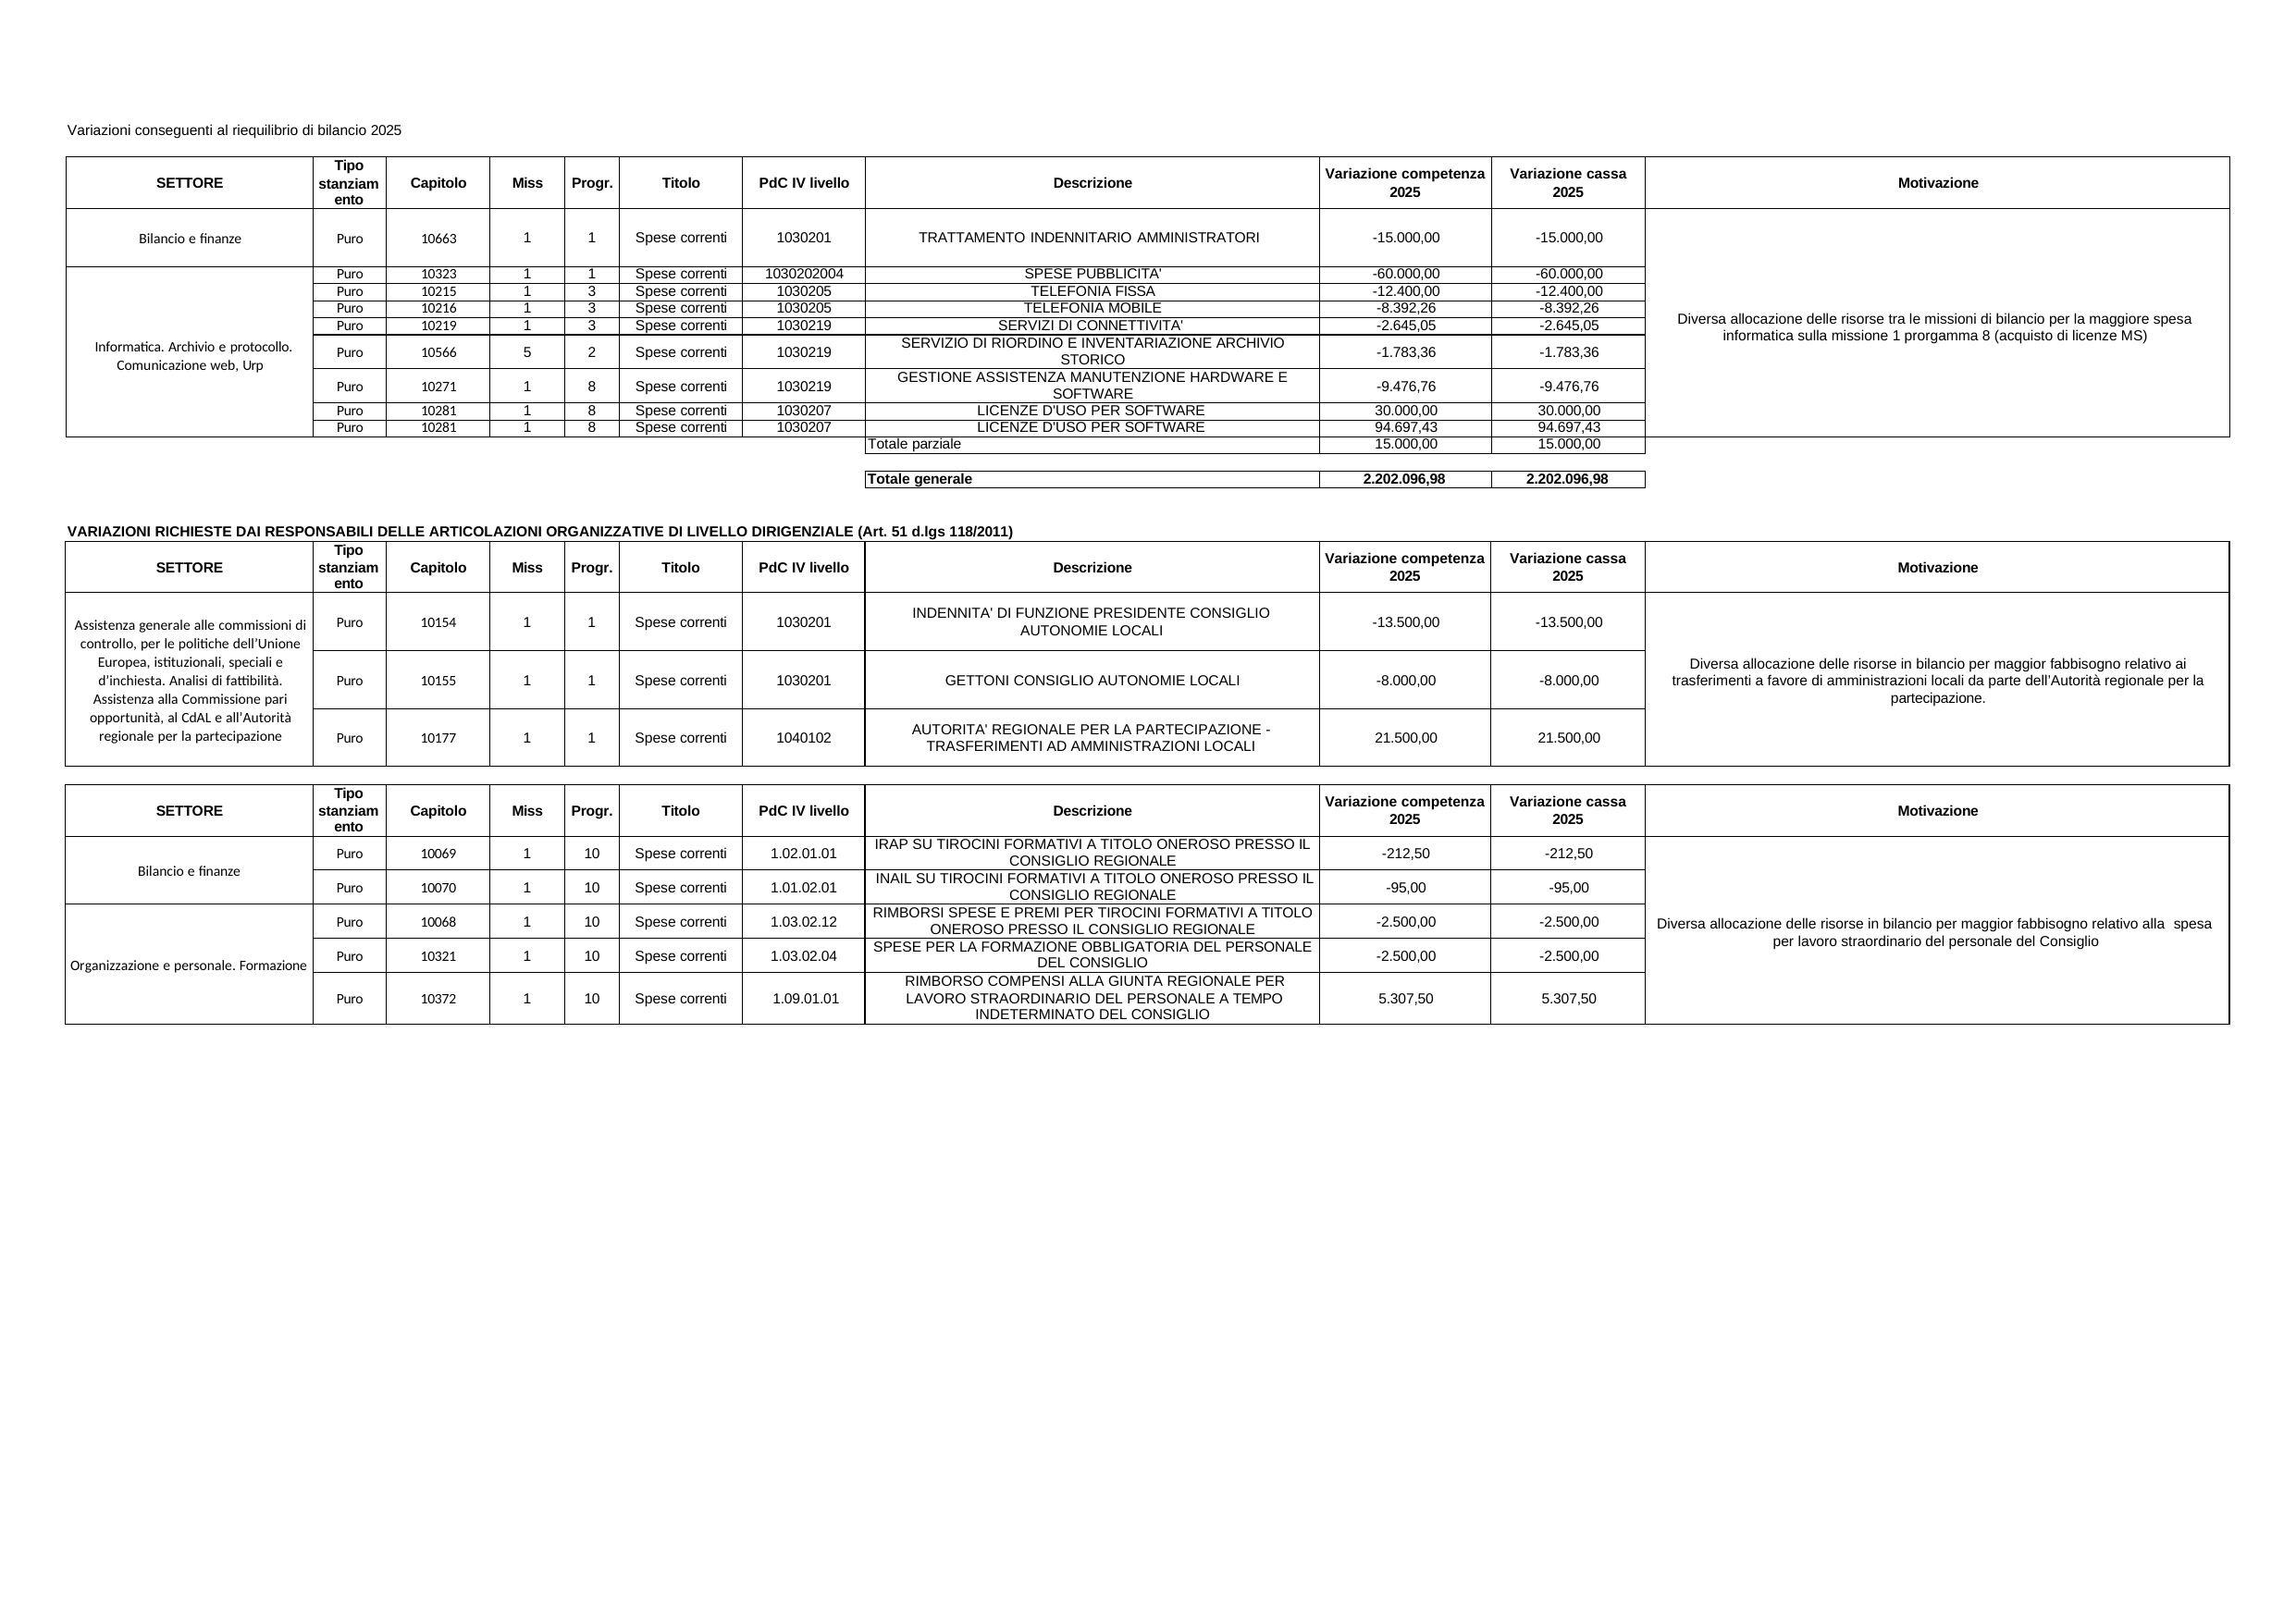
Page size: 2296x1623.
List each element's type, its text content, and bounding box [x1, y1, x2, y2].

table_cell 21.500,00 [1491, 709, 1645, 766]
table_cell SPESE PUBBLICITA' [866, 267, 1319, 283]
table_cell -13.500,00 [1491, 593, 1645, 650]
table_header Descrizione [866, 542, 1319, 592]
table_cell INDENNITA' DI FUNZIONE PRESIDENTE CONSIGLIO AUTONOMIE LOCALI [866, 593, 1319, 650]
table_header Variazione competenza 2025 [1320, 542, 1490, 592]
text VARIAZIONI RICHIESTE DAI RESPONSABILI DELLE ARTICOLAZIONI ORGANIZZATIVE DI LIVELLO DIRIGENZIALE (Art. 51 d.lgs 118/2011) [68, 523, 2240, 540]
table_cell Organizzazione e personale. Formazione [66, 904, 313, 1024]
table_cell Spese correnti [620, 301, 742, 317]
table_header Titolo [620, 542, 742, 592]
table_cell [1646, 437, 2229, 453]
table_cell -9.476,76 [1320, 369, 1491, 402]
table_cell Spese correnti [620, 421, 742, 436]
table_header Progr. [565, 785, 619, 835]
table_cell 3 [565, 318, 619, 334]
table_cell Totale parziale [866, 437, 1319, 453]
table_cell -2.645,05 [1492, 318, 1645, 334]
table_cell 5.307,50 [1320, 973, 1490, 1024]
table_header Variazione competenza 2025 [1320, 785, 1490, 835]
table_cell 10372 [387, 973, 489, 1024]
table_cell Bilancio e finanze [66, 837, 313, 904]
table_cell 1 [490, 651, 564, 708]
table_header SETTORE [67, 157, 313, 208]
table_cell TELEFONIA FISSA [866, 284, 1319, 300]
table_cell 1030219 [743, 369, 865, 402]
table_header Tipo stanziam ento [314, 542, 386, 592]
table_cell 1030207 [743, 403, 865, 419]
table_cell 10 [565, 904, 619, 938]
table_header Descrizione [866, 157, 1319, 208]
table_header Variazione competenza 2025 [1320, 157, 1491, 208]
table_cell 1.02.01.01 [743, 837, 864, 869]
table_cell Diversa allocazione delle risorse in bilancio per maggior fabbisogno relativo alla spesa per lavoro straordinario del personale del Consiglio [1646, 837, 2228, 1024]
table_cell TRATTAMENTO INDENNITARIO AMMINISTRATORI [866, 209, 1319, 266]
table_cell 10177 [387, 709, 489, 766]
table_cell -9.476,76 [1492, 369, 1645, 402]
table_header Descrizione [866, 785, 1319, 835]
table_cell SERVIZI DI CONNETTIVITA' [866, 318, 1319, 334]
table_cell Puro [314, 369, 386, 402]
table_cell Puro [314, 421, 386, 436]
table_header SETTORE [66, 785, 313, 835]
table_cell Puro [314, 318, 386, 334]
table_header Titolo [620, 157, 742, 208]
table_cell 10323 [387, 267, 489, 283]
table_cell Spese correnti [620, 336, 742, 368]
table_cell 94.697,43 [1320, 421, 1491, 436]
table_header Miss [490, 785, 564, 835]
table_cell -95,00 [1491, 870, 1645, 904]
table_cell 10281 [387, 421, 489, 436]
table_cell 10 [565, 973, 619, 1024]
table_cell 30.000,00 [1320, 403, 1491, 419]
table_cell Puro [314, 267, 386, 283]
table_header Miss [490, 157, 564, 208]
table_cell Puro [314, 403, 386, 419]
table_cell -8.000,00 [1320, 651, 1490, 708]
table_cell 15.000,00 [1492, 437, 1645, 453]
table_cell RIMBORSO COMPENSI ALLA GIUNTA REGIONALE PER LAVORO STRAORDINARIO DEL PERSONALE A TEMPO INDETERMINATO DEL CONSIGLIO [866, 973, 1319, 1024]
table_cell Spese correnti [620, 870, 742, 904]
table_cell Puro [314, 837, 386, 869]
table_cell Spese correnti [620, 709, 742, 766]
table_cell 1040102 [743, 709, 864, 766]
table_header Tipo stanziam ento [314, 785, 386, 835]
table_cell -1.783,36 [1492, 336, 1645, 368]
table_cell -212,50 [1320, 837, 1490, 869]
table_cell 10219 [387, 318, 489, 334]
table_cell 10271 [387, 369, 489, 402]
table_cell -95,00 [1320, 870, 1490, 904]
table_cell 1 [490, 369, 564, 402]
table_cell 10069 [387, 837, 489, 869]
table_cell 1.01.02.01 [743, 870, 864, 904]
table_cell 8 [565, 403, 619, 419]
table_cell SERVIZIO DI RIORDINO E INVENTARIAZIONE ARCHIVIO STORICO [866, 336, 1319, 368]
table_header Miss [490, 542, 564, 592]
table_cell 1 [490, 421, 564, 436]
table_cell [66, 437, 865, 453]
table_cell RIMBORSI SPESE E PREMI PER TIROCINI FORMATIVI A TITOLO ONEROSO PRESSO IL CONSIGLIO REGIONALE [866, 904, 1319, 938]
text Variazioni conseguenti al riequilibrio di bilancio 2025 [68, 122, 2240, 138]
table_header Motivazione [1646, 785, 2228, 835]
table_cell 30.000,00 [1492, 403, 1645, 419]
table_cell Puro [314, 939, 386, 972]
table_cell GESTIONE ASSISTENZA MANUTENZIONE HARDWARE E SOFTWARE [866, 369, 1319, 402]
table_cell 15.000,00 [1320, 437, 1491, 453]
table_cell 1 [490, 318, 564, 334]
table_cell 1030201 [743, 593, 864, 650]
table_cell 94.697,43 [1492, 421, 1645, 436]
table_cell Spese correnti [620, 651, 742, 708]
table_cell Spese correnti [620, 369, 742, 402]
table_cell 10 [565, 837, 619, 869]
table_cell 1 [490, 403, 564, 419]
table_cell 1 [490, 209, 564, 266]
table_cell Spese correnti [620, 209, 742, 266]
table_header PdC IV livello [743, 542, 864, 592]
table_cell 1 [490, 904, 564, 938]
table_cell LICENZE D'USO PER SOFTWARE [866, 421, 1319, 436]
table_cell -2.500,00 [1491, 904, 1645, 938]
table_cell -2.645,05 [1320, 318, 1491, 334]
table_header Totale generale [866, 472, 1319, 487]
table_cell 1.09.01.01 [743, 973, 864, 1024]
table_cell Diversa allocazione delle risorse tra le missioni di bilancio per la maggiore spesa informatica sulla missione 1 prorgamma 8 (acquisto di licenze MS) [1646, 209, 2229, 436]
table_cell 3 [565, 284, 619, 300]
table_cell 1030201 [743, 651, 864, 708]
table_cell -15.000,00 [1320, 209, 1491, 266]
table_cell -8.000,00 [1491, 651, 1645, 708]
table_cell 1030207 [743, 421, 865, 436]
table_cell -12.400,00 [1320, 284, 1491, 300]
table_cell 2 [565, 336, 619, 368]
table_cell -60.000,00 [1320, 267, 1491, 283]
table_header Capitolo [387, 157, 489, 208]
table_cell -60.000,00 [1492, 267, 1645, 283]
table_cell GETTONI CONSIGLIO AUTONOMIE LOCALI [866, 651, 1319, 708]
table_cell 10663 [387, 209, 489, 266]
table_header Motivazione [1646, 542, 2228, 592]
table_header Variazione cassa 2025 [1491, 785, 1645, 835]
table_cell 1 [490, 973, 564, 1024]
table_cell 1 [490, 709, 564, 766]
table_cell Puro [314, 336, 386, 368]
table_cell Informatica. Archivio e protocollo. Comunicazione web, Urp [67, 267, 313, 436]
table_cell Puro [314, 651, 386, 708]
table_cell 1.03.02.12 [743, 904, 864, 938]
table_header SETTORE [66, 542, 313, 592]
table_header Variazione cassa 2025 [1491, 542, 1645, 592]
table_cell -8.392,26 [1492, 301, 1645, 317]
table_cell Puro [314, 301, 386, 317]
table_header Variazione cassa 2025 [1492, 157, 1645, 208]
table_header Progr. [565, 542, 619, 592]
table_cell 10068 [387, 904, 489, 938]
table_cell 21.500,00 [1320, 709, 1490, 766]
table_cell 1 [565, 267, 619, 283]
table_header Capitolo [387, 785, 489, 835]
table_cell Puro [314, 870, 386, 904]
table_cell 10216 [387, 301, 489, 317]
table_cell 1.03.02.04 [743, 939, 864, 972]
table_cell Spese correnti [620, 318, 742, 334]
table_cell 1 [490, 267, 564, 283]
table_cell 1 [490, 870, 564, 904]
table_header 2.202.096,98 [1492, 472, 1645, 487]
table_cell 1 [490, 284, 564, 300]
table_cell 10321 [387, 939, 489, 972]
table_cell -15.000,00 [1492, 209, 1645, 266]
table_cell 10 [565, 939, 619, 972]
table_cell IRAP SU TIROCINI FORMATIVI A TITOLO ONEROSO PRESSO IL CONSIGLIO REGIONALE [866, 837, 1319, 869]
table_cell 1030201 [743, 209, 865, 266]
table_cell Assistenza generale alle commissioni di controllo, per le politiche dell’Unione Europea, istituzionali, speciali e d’inchiesta. Analisi di fattibilità. Assistenza alla Commissione pari opportunità, al CdAL e all’Autorità regionale per la partecipazione [66, 593, 313, 766]
table_cell 10215 [387, 284, 489, 300]
table_cell -12.400,00 [1492, 284, 1645, 300]
table_cell INAIL SU TIROCINI FORMATIVI A TITOLO ONEROSO PRESSO IL CONSIGLIO REGIONALE [866, 870, 1319, 904]
table_cell Spese correnti [620, 403, 742, 419]
table_cell 10566 [387, 336, 489, 368]
table_cell 1 [565, 651, 619, 708]
table_cell Spese correnti [620, 267, 742, 283]
table_header PdC IV livello [743, 157, 865, 208]
table_cell -1.783,36 [1320, 336, 1491, 368]
table_header Titolo [620, 785, 742, 835]
table_cell Puro [314, 973, 386, 1024]
table_cell Spese correnti [620, 904, 742, 938]
table_header PdC IV livello [743, 785, 864, 835]
table_cell Puro [314, 593, 386, 650]
table_cell Spese correnti [620, 284, 742, 300]
table_cell 10155 [387, 651, 489, 708]
table_cell 5 [490, 336, 564, 368]
table_cell Puro [314, 904, 386, 938]
table_cell Spese correnti [620, 973, 742, 1024]
table_cell 1 [565, 209, 619, 266]
table_cell Puro [314, 209, 386, 266]
table_cell 1 [490, 837, 564, 869]
table_cell 1030219 [743, 318, 865, 334]
table_cell Diversa allocazione delle risorse in bilancio per maggior fabbisogno relativo ai trasferimenti a favore di amministrazioni locali da parte dell’Autorità regionale per la partecipazione. [1646, 593, 2228, 766]
table_cell 10 [565, 870, 619, 904]
table_cell 8 [565, 369, 619, 402]
table_cell TELEFONIA MOBILE [866, 301, 1319, 317]
table_cell -2.500,00 [1491, 939, 1645, 972]
table_header Capitolo [387, 542, 489, 592]
table_cell 3 [565, 301, 619, 317]
table_header Progr. [565, 157, 619, 208]
table_cell -212,50 [1491, 837, 1645, 869]
table_cell Spese correnti [620, 593, 742, 650]
table_cell Spese correnti [620, 837, 742, 869]
table_cell Puro [314, 284, 386, 300]
table_cell 1 [490, 939, 564, 972]
table_cell LICENZE D'USO PER SOFTWARE [866, 403, 1319, 419]
table_cell 1 [565, 593, 619, 650]
table_cell 1 [490, 301, 564, 317]
table_cell 10154 [387, 593, 489, 650]
table_cell -2.500,00 [1320, 939, 1490, 972]
table_cell Spese correnti [620, 939, 742, 972]
table_cell 5.307,50 [1491, 973, 1645, 1024]
table_cell 10070 [387, 870, 489, 904]
table_cell 10281 [387, 403, 489, 419]
table_cell 1030219 [743, 336, 865, 368]
table_cell Puro [314, 709, 386, 766]
table_cell -13.500,00 [1320, 593, 1490, 650]
table_cell Bilancio e finanze [67, 209, 313, 266]
table_cell 1030205 [743, 284, 865, 300]
table_cell 1 [490, 593, 564, 650]
table_cell 1 [565, 709, 619, 766]
table_cell AUTORITA' REGIONALE PER LA PARTECIPAZIONE - TRASFERIMENTI AD AMMINISTRAZIONI LOCALI [866, 709, 1319, 766]
table_header Tipo stanziam ento [314, 157, 386, 208]
table_cell -2.500,00 [1320, 904, 1490, 938]
table_header Motivazione [1646, 157, 2229, 208]
table_cell SPESE PER LA FORMAZIONE OBBLIGATORIA DEL PERSONALE DEL CONSIGLIO [866, 939, 1319, 972]
table_cell 1030202004 [743, 267, 865, 283]
table_header 2.202.096,98 [1320, 472, 1491, 487]
table_cell -8.392,26 [1320, 301, 1491, 317]
table_cell 1030205 [743, 301, 865, 317]
table_cell 8 [565, 421, 619, 436]
